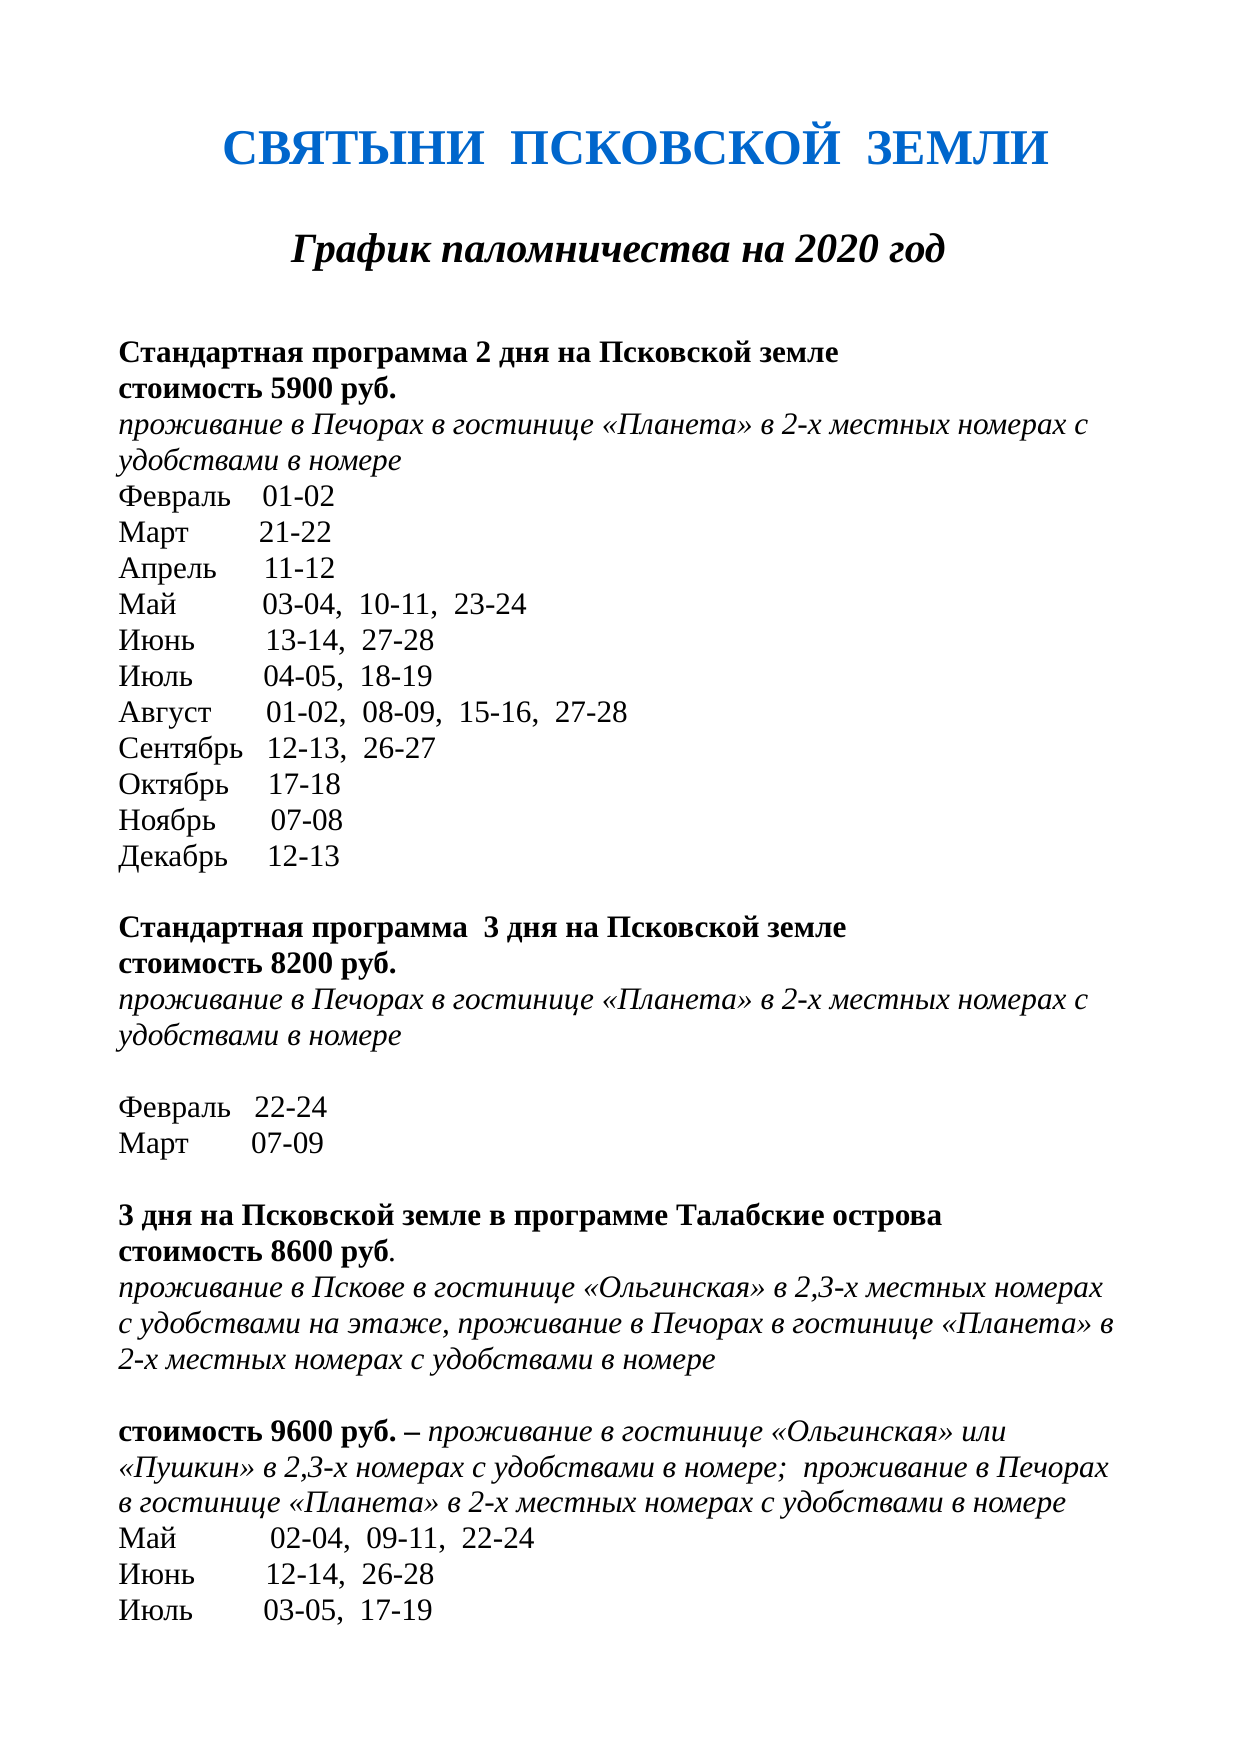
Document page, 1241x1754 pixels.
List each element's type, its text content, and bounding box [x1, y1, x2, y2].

text Июль 04-05, 18-19 [118, 657, 1122, 693]
subtitle СВЯТЫНИ ПСКОВСКОЙ ЗЕМЛИ [118, 118, 1122, 176]
text Май 02-04, 09-11, 22-24 [118, 1520, 1122, 1556]
text Ноябрь 07-08 [118, 801, 1122, 837]
text Декабрь 12-13 [118, 837, 1122, 873]
subtitle График паломничества на 2020 год [118, 223, 1122, 271]
text 3 дня на Псковской земле в программе Талабские острова [118, 1196, 1122, 1232]
text Апрель 11-12 [118, 549, 1122, 585]
text проживание в Печорах в гостинице «Планета» в 2-х местных номерах с удобствами в номере [118, 406, 1122, 477]
text проживание в Печорах в гостинице «Планета» в 2-х местных номерах с удобствами в номере [118, 981, 1122, 1052]
text Стандартная программа 2 дня на Псковской земле стоимость 5900 руб. [118, 334, 1122, 406]
text проживание в Пскове в гостинице «Ольгинская» в 2,3-х местных номерах с удобствами на этаже, проживание в Печорах в гостинице «Планета» в 2-х местных номерах с удобствами в номере [118, 1268, 1122, 1376]
text Сентябрь 12-13, 26-27 [118, 729, 1122, 765]
text Октябрь 17-18 [118, 765, 1122, 801]
text Июнь 13-14, 27-28 [118, 621, 1122, 657]
text Май 03-04, 10-11, 23-24 [118, 585, 1122, 621]
text стоимость 8600 руб. [118, 1232, 1122, 1268]
text Июль 03-05, 17-19 [118, 1592, 1122, 1627]
text стоимость 8200 руб. [118, 945, 1122, 981]
text Июнь 12-14, 26-28 [118, 1556, 1122, 1592]
text стоимость 9600 руб. – проживание в гостинице «Ольгинская» или «Пушкин» в 2,3-х номерах с удобствами в номере; проживание в Печорах в гостинице «Планета» в 2-х местных номерах с удобствами в номере [118, 1412, 1122, 1520]
text Февраль 22-24 [118, 1088, 1122, 1124]
text Август 01-02, 08-09, 15-16, 27-28 [118, 693, 1122, 729]
text Февраль 01-02 [118, 477, 1122, 513]
text Март 07-09 [118, 1124, 1122, 1160]
text Март 21-22 [118, 513, 1122, 549]
text Стандартная программа 3 дня на Псковской земле [118, 909, 1122, 945]
